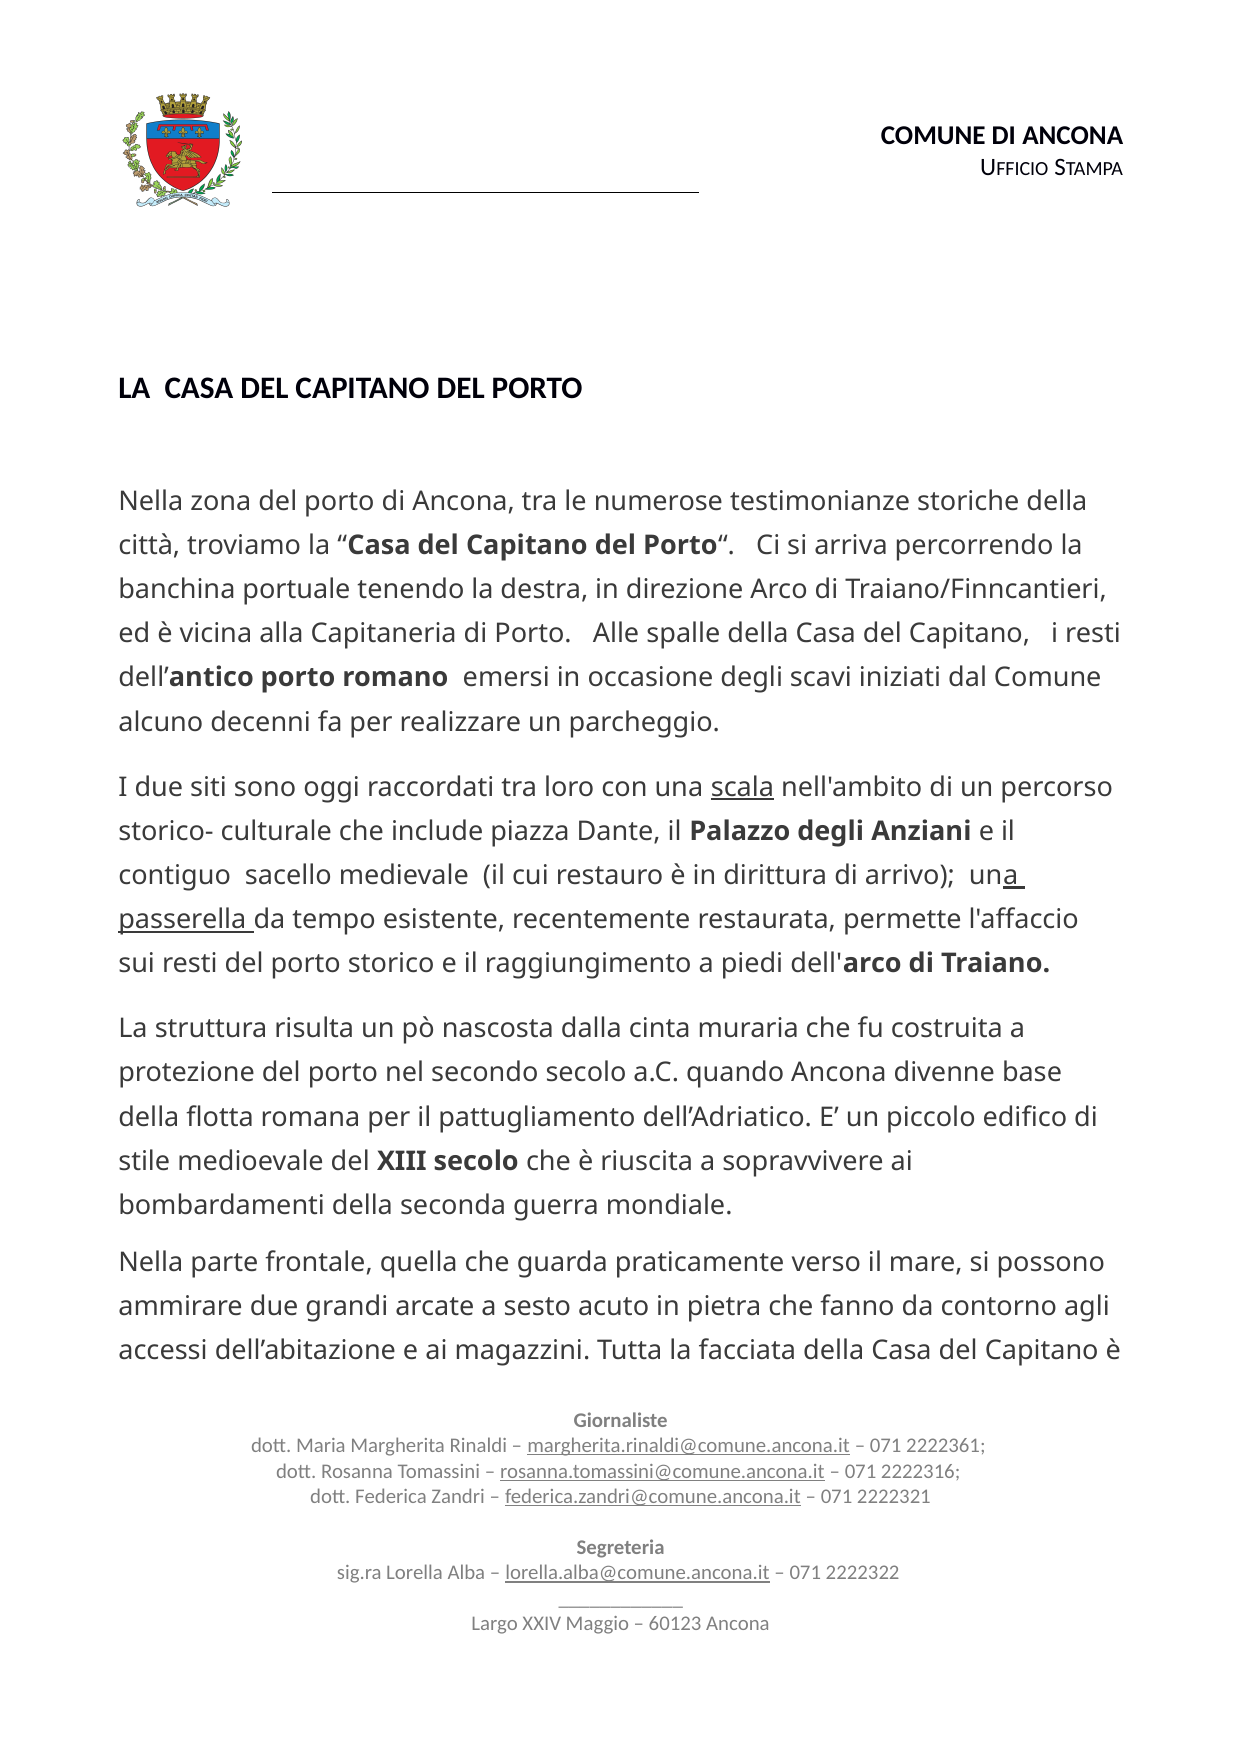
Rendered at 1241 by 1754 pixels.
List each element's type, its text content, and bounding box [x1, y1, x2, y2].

text Nella parte frontale, quella che guarda praticamente verso il mare, si possono ammirare due grandi arcate a sesto acuto in pietra che fanno da contorno agli accessi dell’abitazione e ai magazzini. Tutta la facciata della Casa del Capitano è [118, 1242, 1123, 1367]
subtitle LA CASA DEL CAPITANO DEL PORTO [118, 368, 1123, 407]
text La struttura risulta un pò nascosta dalla cinta muraria che fu costruita a protezione del porto nel secondo secolo a.C. quando Ancona divenne base della flotta romana per il pattugliamento dell’Adriatico. E’ un piccolo edifico di stile medioevale del XIII secolo che è riuscita a sopravvivere ai bombardamenti della seconda guerra mondiale. [118, 1009, 1123, 1222]
text Nella zona del porto di Ancona, tra le numerose testimonianze storiche della città, troviamo la “Casa del Capitano del Porto“. Ci si arriva percorrendo la banchina portuale tenendo la destra, in direzione Arco di Traiano/Finncantieri, ed è vicina alla Capitaneria di Porto. Alle spalle della Casa del Capitano, i resti dell’antico porto romano emersi in occasione degli scavi iniziati dal Comune alcuno decenni fa per realizzare un parcheggio. [118, 481, 1123, 739]
text I due siti sono oggi raccordati tra loro con una scala nell'ambito di un percorso storico- culturale che include piazza Dante, il Palazzo degli Anziani e il contiguo sacello medievale (il cui restauro è in dirittura di arrivo); una passerella da tempo esistente, recentemente restaurata, permette l'affaccio sui resti del porto storico e il raggiungimento a piedi dell'arco di Traiano. [118, 767, 1123, 981]
picture [122, 92, 243, 207]
